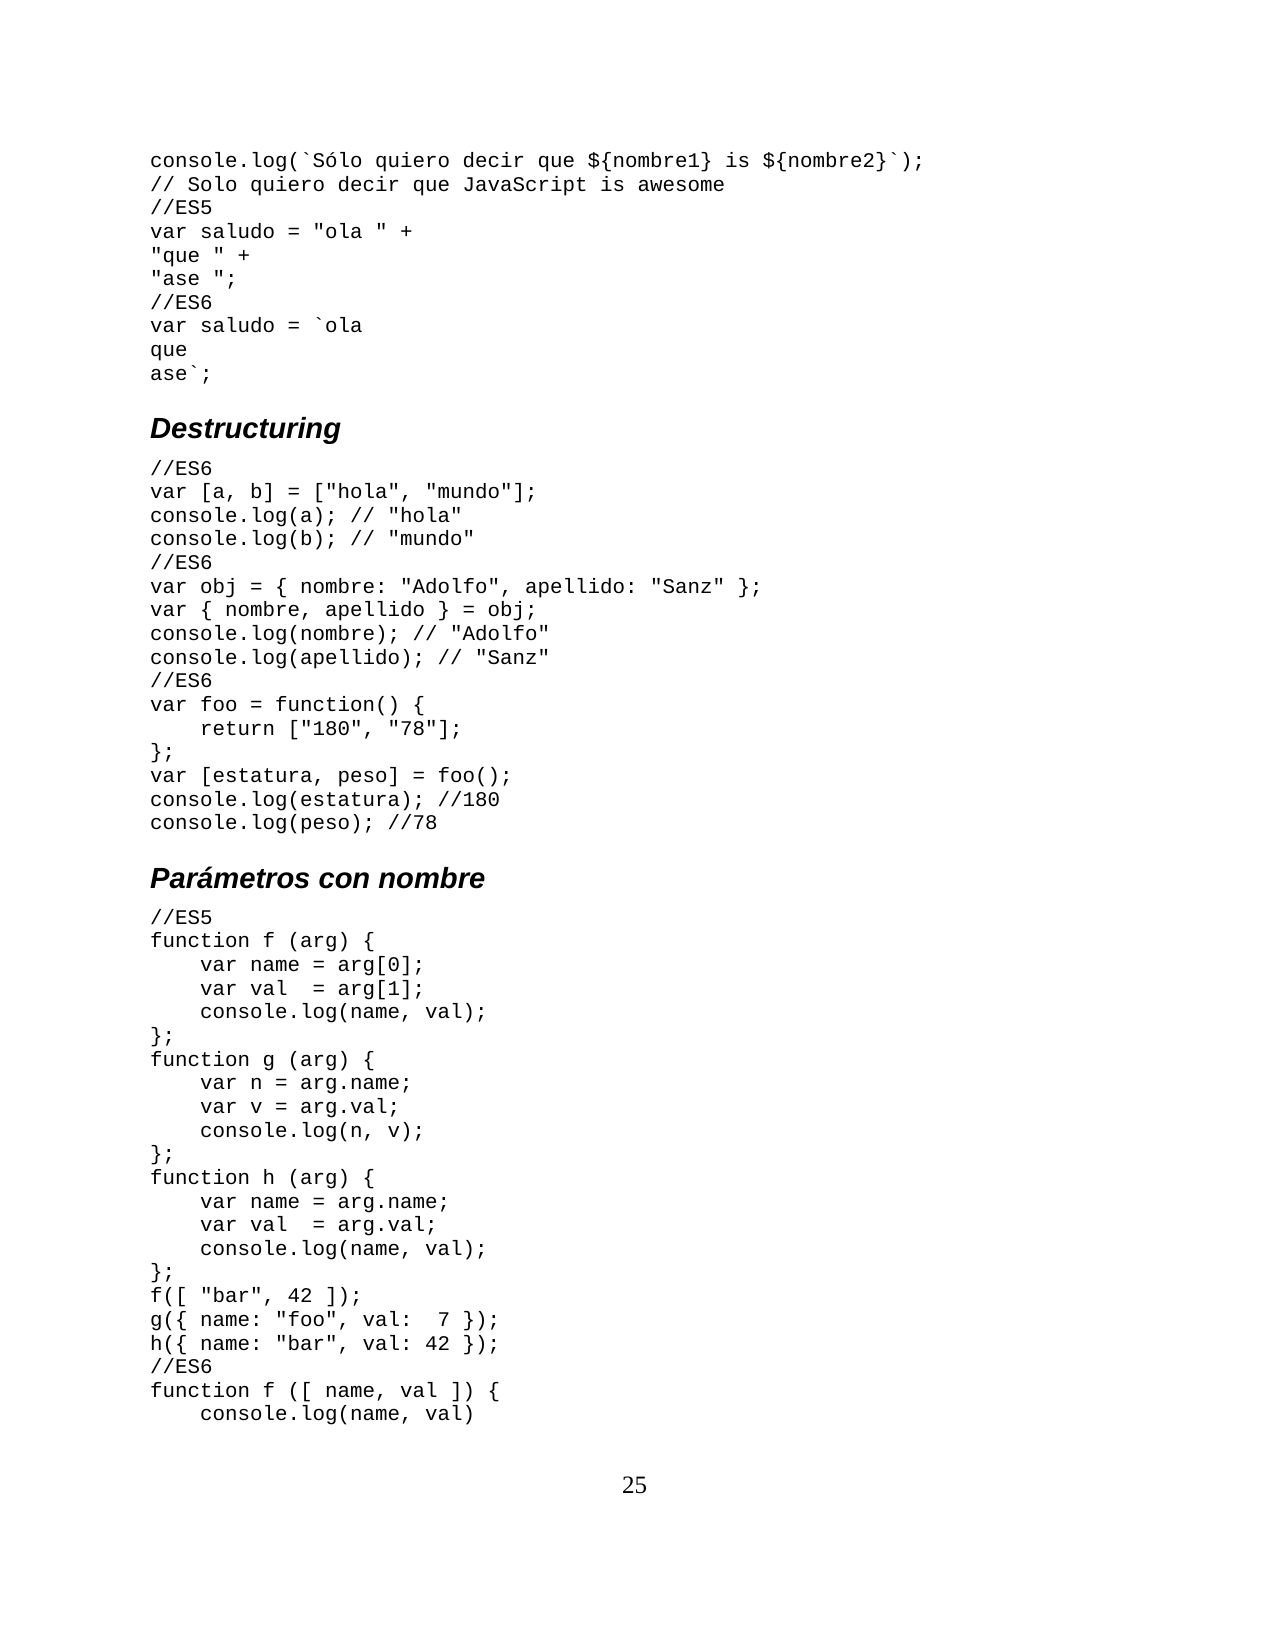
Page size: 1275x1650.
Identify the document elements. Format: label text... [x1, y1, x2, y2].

text console.log(name, val); [150, 1238, 1125, 1262]
text //ES6 [150, 292, 1125, 316]
text console.log(estatura); //180 [150, 788, 1125, 812]
text }; [150, 1143, 1125, 1167]
text }; [150, 1025, 1125, 1049]
text console.log(nombre); // "Adolfo" [150, 623, 1125, 647]
text //ES6 [150, 457, 1125, 481]
text que [150, 339, 1125, 363]
text console.log(a); // "hola" [150, 505, 1125, 528]
text var obj = { nombre: "Adolfo", apellido: "Sanz" }; [150, 576, 1125, 599]
text var [estatura, peso] = foo(); [150, 765, 1125, 788]
text "ase "; [150, 268, 1125, 292]
text }; [150, 741, 1125, 765]
text var val = arg[1]; [150, 978, 1125, 1001]
text var saludo = "ola " + [150, 221, 1125, 244]
text var { nombre, apellido } = obj; [150, 599, 1125, 623]
text console.log(apellido); // "Sanz" [150, 647, 1125, 670]
text console.log(n, v); [150, 1120, 1125, 1143]
text console.log(b); // "mundo" [150, 528, 1125, 552]
text function g (arg) { [150, 1049, 1125, 1072]
text }; [150, 1262, 1125, 1285]
text console.log(name, val) [150, 1403, 1125, 1427]
text //ES5 [150, 907, 1125, 931]
text console.log(`Sólo quiero decir que ${nombre1} is ${nombre2}`); [150, 150, 1125, 174]
text var name = arg[0]; [150, 954, 1125, 978]
text f([ "bar", 42 ]); [150, 1285, 1125, 1309]
text //ES6 [150, 670, 1125, 694]
text //ES6 [150, 552, 1125, 576]
text var n = arg.name; [150, 1072, 1125, 1096]
text h({ name: "bar", val: 42 }); [150, 1332, 1125, 1356]
text var val = arg.val; [150, 1214, 1125, 1238]
text return ["180", "78"]; [150, 718, 1125, 741]
text var v = arg.val; [150, 1096, 1125, 1120]
text var name = arg.name; [150, 1191, 1125, 1214]
subtitle Parámetros con nombre [150, 861, 1125, 894]
text g({ name: "foo", val: 7 }); [150, 1309, 1125, 1332]
text console.log(peso); //78 [150, 812, 1125, 836]
text //ES6 [150, 1356, 1125, 1380]
text function f (arg) { [150, 931, 1125, 954]
subtitle Destructuring [150, 411, 1125, 445]
text // Solo quiero decir que JavaScript is awesome [150, 174, 1125, 197]
text var foo = function() { [150, 694, 1125, 718]
text var [a, b] = ["hola", "mundo"]; [150, 481, 1125, 505]
text console.log(name, val); [150, 1001, 1125, 1025]
text //ES5 [150, 197, 1125, 221]
text ase`; [150, 363, 1125, 386]
text var saludo = `ola [150, 316, 1125, 339]
text function f ([ name, val ]) { [150, 1380, 1125, 1403]
text function h (arg) { [150, 1167, 1125, 1191]
text "que " + [150, 244, 1125, 268]
